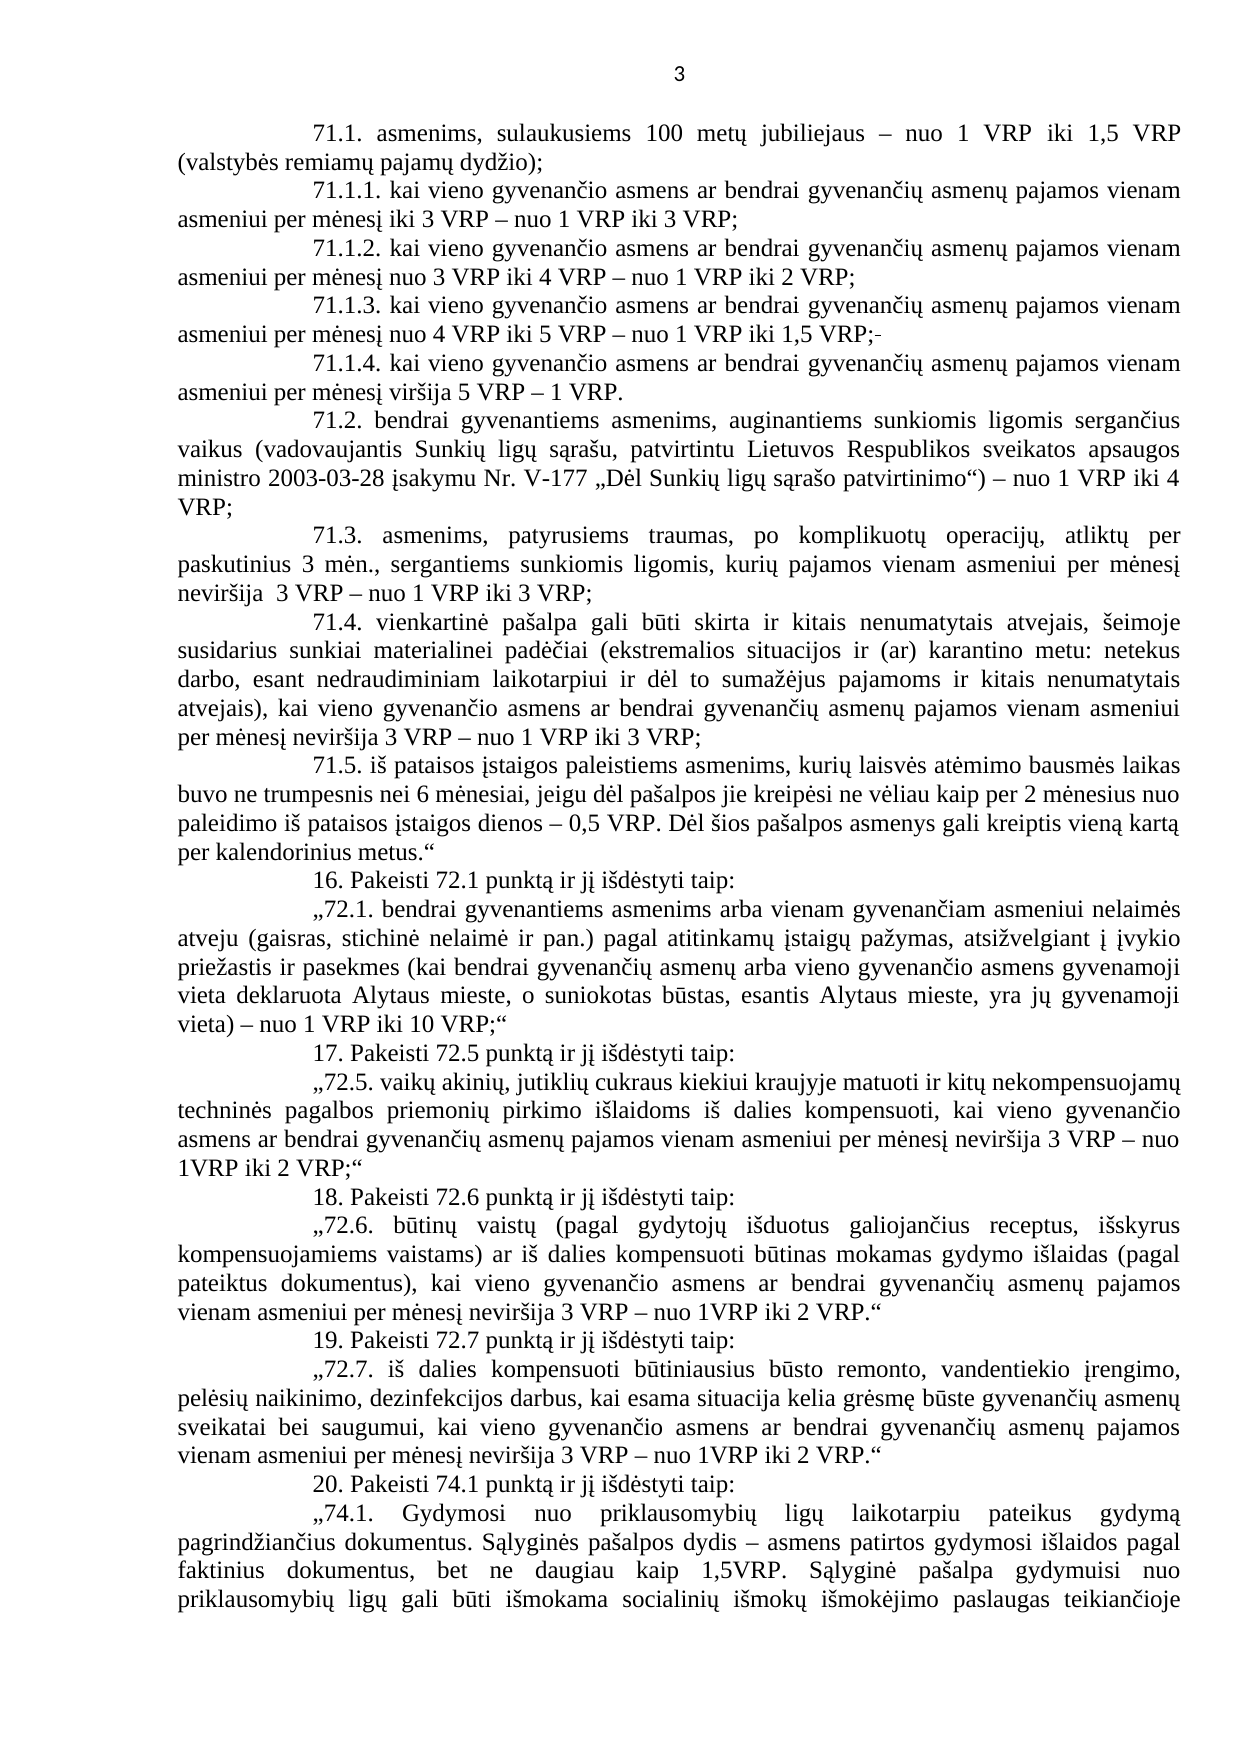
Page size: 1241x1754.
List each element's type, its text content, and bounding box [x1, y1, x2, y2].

text 71.1.4. kai vieno gyvenančio asmens ar bendrai gyvenančių asmenų pajamos vienam asmeniui per mėnesį viršija 5 VRP – 1 VRP. [177, 348, 1181, 406]
text „72.5. vaikų akinių, jutiklių cukraus kiekiui kraujyje matuoti ir kitų nekompensuojamų techninės pagalbos priemonių pirkimo išlaidoms iš dalies kompensuoti, kai vieno gyvenančio asmens ar bendrai gyvenančių asmenų pajamos vienam asmeniui per mėnesį neviršija 3 VRP – nuo 1VRP iki 2 VRP;“ [177, 1067, 1181, 1182]
text „72.6. būtinų vaistų (pagal gydytojų išduotus galiojančius receptus, išskyrus kompensuojamiems vaistams) ar iš dalies kompensuoti būtinas mokamas gydymo išlaidas (pagal pateiktus dokumentus), kai vieno gyvenančio asmens ar bendrai gyvenančių asmenų pajamos vienam asmeniui per mėnesį neviršija 3 VRP – nuo 1VRP iki 2 VRP.“ [177, 1211, 1181, 1326]
text „74.1. Gydymosi nuo priklausomybių ligų laikotarpiu pateikus gydymą pagrindžiančius dokumentus. Sąlyginės pašalpos dydis – asmens patirtos gydymosi išlaidos pagal faktinius dokumentus, bet ne daugiau kaip 1,5VRP. Sąlyginė pašalpa gydymuisi nuo priklausomybių ligų gali būti išmokama socialinių išmokų išmokėjimo paslaugas teikiančioje [177, 1498, 1181, 1613]
text 71.5. iš pataisos įstaigos paleistiems asmenims, kurių laisvės atėmimo bausmės laikas buvo ne trumpesnis nei 6 mėnesiai, jeigu dėl pašalpos jie kreipėsi ne vėliau kaip per 2 mėnesius nuo paleidimo iš pataisos įstaigos dienos – 0,5 VRP. Dėl šios pašalpos asmenys gali kreiptis vieną kartą per kalendorinius metus.“ [177, 751, 1181, 866]
text 16. Pakeisti 72.1 punktą ir jį išdėstyti taip: [177, 866, 1181, 894]
text „72.7. iš dalies kompensuoti būtiniausius būsto remonto, vandentiekio įrengimo, pelėsių naikinimo, dezinfekcijos darbus, kai esama situacija kelia grėsmę būste gyvenančių asmenų sveikatai bei saugumui, kai vieno gyvenančio asmens ar bendrai gyvenančių asmenų pajamos vienam asmeniui per mėnesį neviršija 3 VRP – nuo 1VRP iki 2 VRP.“ [177, 1354, 1181, 1469]
text 20. Pakeisti 74.1 punktą ir jį išdėstyti taip: [177, 1469, 1181, 1498]
text 19. Pakeisti 72.7 punktą ir jį išdėstyti taip: [177, 1326, 1181, 1354]
text 17. Pakeisti 72.5 punktą ir jį išdėstyti taip: [177, 1038, 1181, 1067]
text 71.1. asmenims, sulaukusiems 100 metų jubiliejaus – nuo 1 VRP iki 1,5 VRP (valstybės remiamų pajamų dydžio); [177, 118, 1181, 176]
text 18. Pakeisti 72.6 punktą ir jį išdėstyti taip: [177, 1182, 1181, 1211]
text „72.1. bendrai gyvenantiems asmenims arba vienam gyvenančiam asmeniui nelaimės atveju (gaisras, stichinė nelaimė ir pan.) pagal atitinkamų įstaigų pažymas, atsižvelgiant į įvykio priežastis ir pasekmes (kai bendrai gyvenančių asmenų arba vieno gyvenančio asmens gyvenamoji vieta deklaruota Alytaus mieste, o suniokotas būstas, esantis Alytaus mieste, yra jų gyvenamoji vieta) – nuo 1 VRP iki 10 VRP;“ [177, 894, 1181, 1038]
text 71.4. vienkartinė pašalpa gali būti skirta ir kitais nenumatytais atvejais, šeimoje susidarius sunkiai materialinei padėčiai (ekstremalios situacijos ir (ar) karantino metu: netekus darbo, esant nedraudiminiam laikotarpiui ir dėl to sumažėjus pajamoms ir kitais nenumatytais atvejais), kai vieno gyvenančio asmens ar bendrai gyvenančių asmenų pajamos vienam asmeniui per mėnesį neviršija 3 VRP – nuo 1 VRP iki 3 VRP; [177, 607, 1181, 751]
text 71.1.3. kai vieno gyvenančio asmens ar bendrai gyvenančių asmenų pajamos vienam asmeniui per mėnesį nuo 4 VRP iki 5 VRP – nuo 1 VRP iki 1,5 VRP; [177, 291, 1181, 348]
text 71.1.2. kai vieno gyvenančio asmens ar bendrai gyvenančių asmenų pajamos vienam asmeniui per mėnesį nuo 3 VRP iki 4 VRP – nuo 1 VRP iki 2 VRP; [177, 233, 1181, 291]
text 71.3. asmenims, patyrusiems traumas, po komplikuotų operacijų, atliktų per paskutinius 3 mėn., sergantiems sunkiomis ligomis, kurių pajamos vienam asmeniui per mėnesį neviršija 3 VRP – nuo 1 VRP iki 3 VRP; [177, 521, 1181, 607]
text 71.2. bendrai gyvenantiems asmenims, auginantiems sunkiomis ligomis sergančius vaikus (vadovaujantis Sunkių ligų sąrašu, patvirtintu Lietuvos Respublikos sveikatos apsaugos ministro 2003-03-28 įsakymu Nr. V-177 „Dėl Sunkių ligų sąrašo patvirtinimo“) – nuo 1 VRP iki 4 VRP; [177, 406, 1181, 521]
text 71.1.1. kai vieno gyvenančio asmens ar bendrai gyvenančių asmenų pajamos vienam asmeniui per mėnesį iki 3 VRP – nuo 1 VRP iki 3 VRP; [177, 176, 1181, 233]
